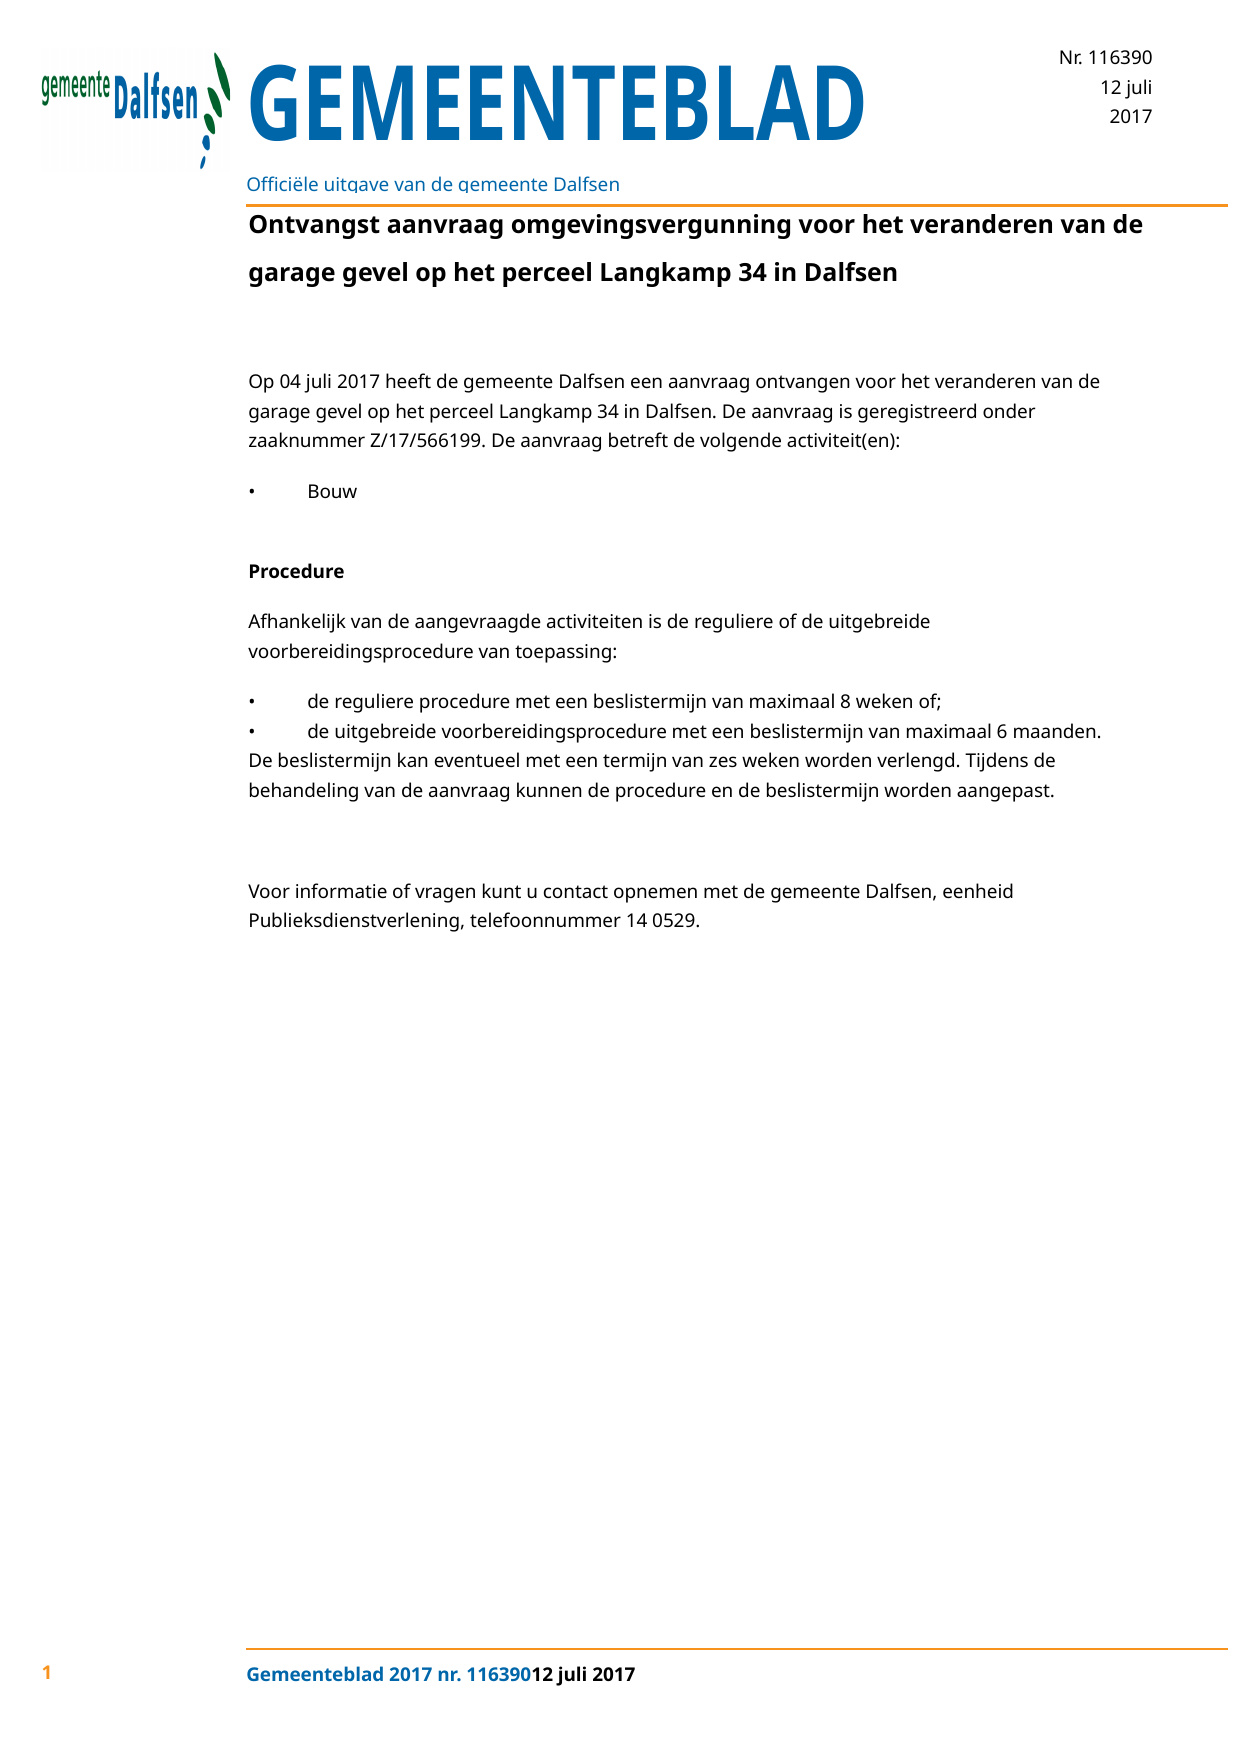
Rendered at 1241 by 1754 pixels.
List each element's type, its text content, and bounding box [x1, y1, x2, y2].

list de uitgebreide voorbereidingsprocedure met een beslistermijn van maximaal 6 maanden. [248, 718, 1152, 744]
text De beslistermijn kan eventueel met een termijn van zes weken worden verlengd. Tijdens de behandeling van de aanvraag kunnen de procedure en de beslistermijn worden aangepast. [248, 747, 1152, 803]
text Afhankelijk van de aangevraagde activiteiten is de reguliere of de uitgebreide voorbereidingsprocedure van toepassing: [248, 608, 1152, 664]
text Voor informatie of vragen kunt u contact opnemen met de gemeente Dalfsen, eenheid Publieksdienstverlening, telefoonnummer 14 0529. [248, 878, 1152, 933]
picture [41, 47, 231, 172]
text Procedure [248, 558, 1152, 584]
text Op 04 juli 2017 heeft de gemeente Dalfsen een aanvraag ontvangen voor het veranderen van de garage gevel op het perceel Langkamp 34 in Dalfsen. De aanvraag is geregistreerd onder zaaknummer Z/17/566199. De aanvraag betreft de volgende activiteit(en): [248, 368, 1152, 453]
list de reguliere procedure met een beslistermijn van maximaal 8 weken of; [248, 688, 1152, 714]
text Ontvangst aanvraag omgevingsvergunning voor het veranderen van de garage gevel op het perceel Langkamp 34 in Dalfsen [248, 207, 1152, 288]
list Bouw [248, 478, 1152, 504]
